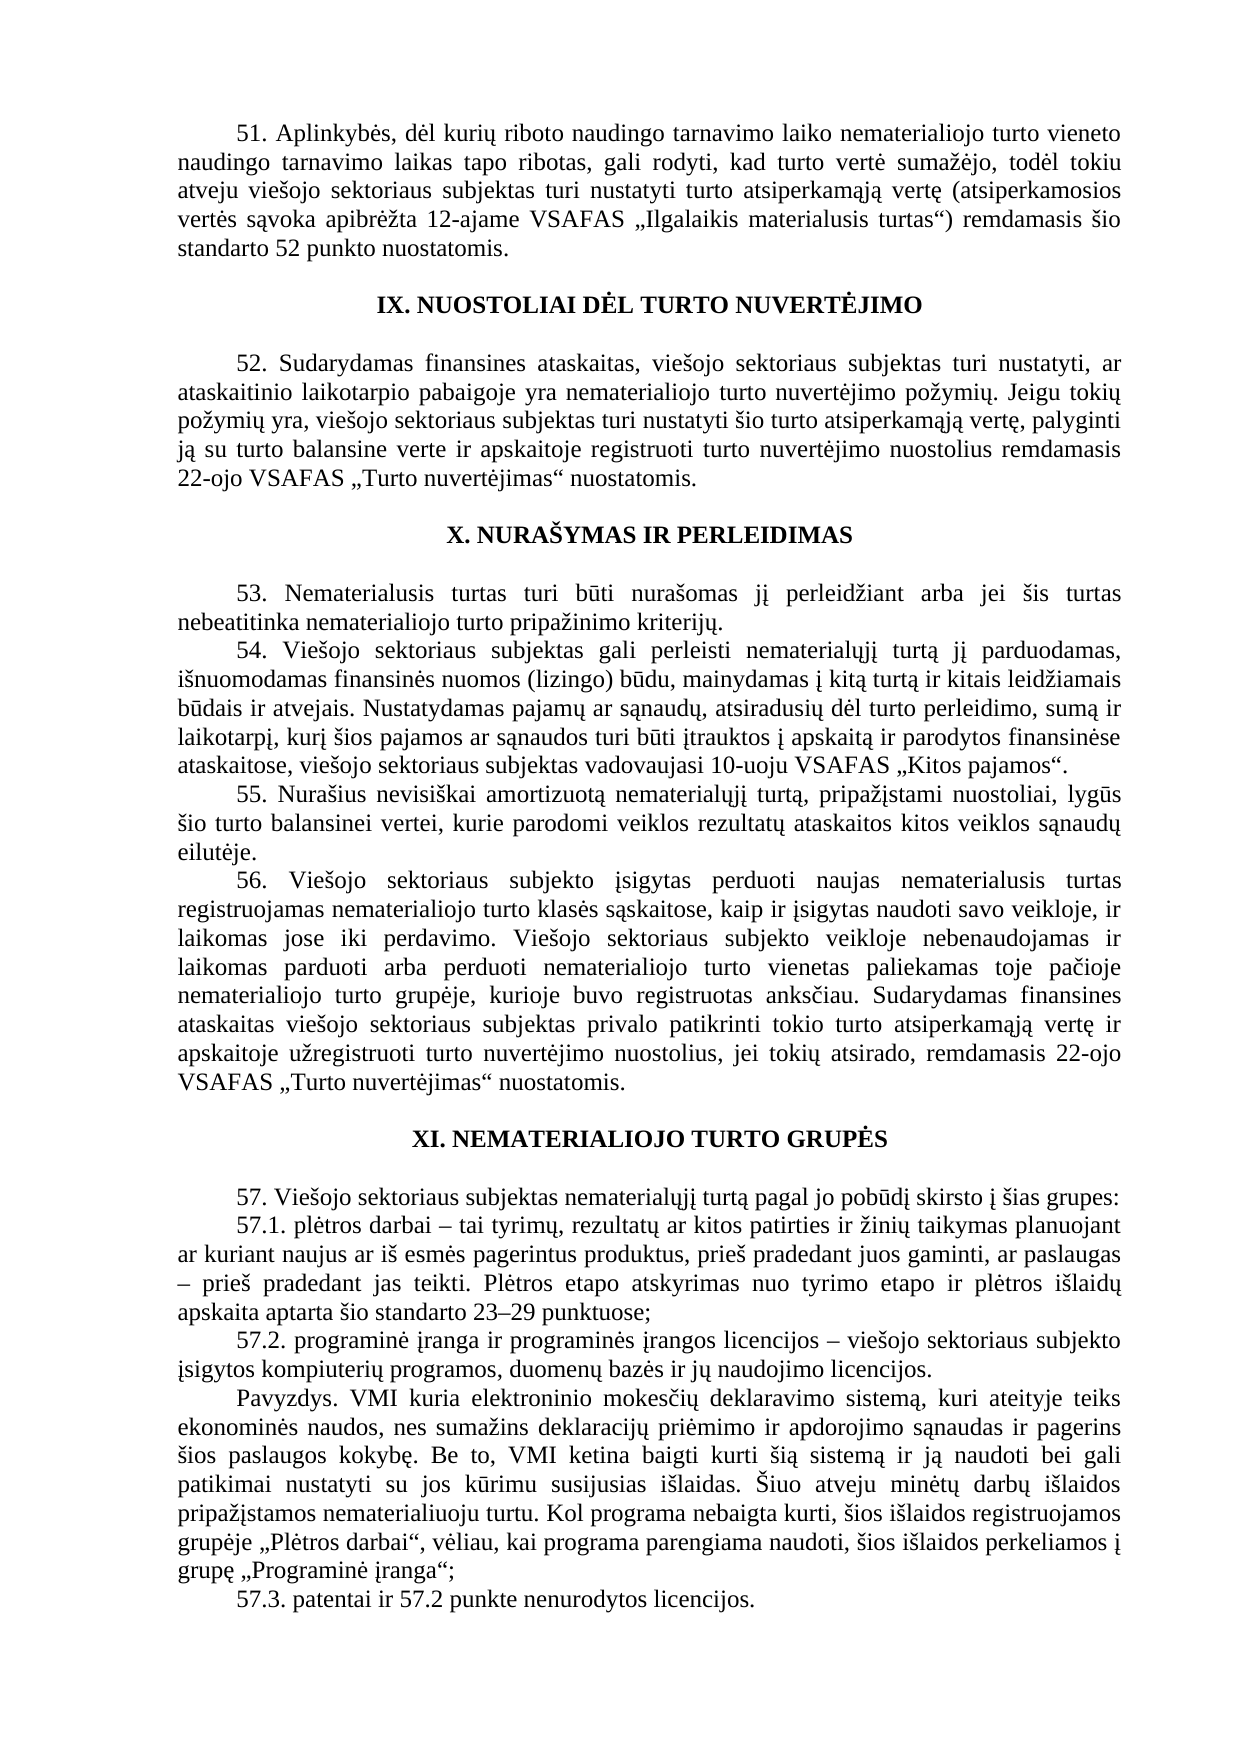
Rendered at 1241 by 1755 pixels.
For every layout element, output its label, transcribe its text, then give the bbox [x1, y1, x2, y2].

text 51. Aplinkybės, dėl kurių riboto naudingo tarnavimo laiko nematerialiojo turto vieneto naudingo tarnavimo laikas tapo ribotas, gali rodyti, kad turto vertė sumažėjo, todėl tokiu atveju viešojo sektoriaus subjektas turi nustatyti turto atsiperkamąją vertę (atsiperkamosios vertės sąvoka apibrėžta 12-ajame VSAFAS „Ilgalaikis materialusis turtas“) remdamasis šio standarto 52 punkto nuostatomis. [177, 118, 1122, 262]
text X. NURAŠYMAS IR PERLEIDIMAS [177, 521, 1122, 549]
text 53. Nematerialusis turtas turi būti nurašomas jį perleidžiant arba jei šis turtas nebeatitinka nematerialiojo turto pripažinimo kriterijų. [177, 578, 1122, 636]
text 55. Nurašius nevisiškai amortizuotą nematerialųjį turtą, pripažįstami nuostoliai, lygūs šio turto balansinei vertei, kurie parodomi veiklos rezultatų ataskaitos kitos veiklos sąnaudų eilutėje. [177, 779, 1122, 866]
text IX. NUOSTOLIAI DĖL TURTO NUVERTĖJIMO [177, 291, 1122, 319]
text 52. Sudarydamas finansines ataskaitas, viešojo sektoriaus subjektas turi nustatyti, ar ataskaitinio laikotarpio pabaigoje yra nematerialiojo turto nuvertėjimo požymių. Jeigu tokių požymių yra, viešojo sektoriaus subjektas turi nustatyti šio turto atsiperkamąją vertę, palyginti ją su turto balansine verte ir apskaitoje registruoti turto nuvertėjimo nuostolius remdamasis 22-ojo VSAFAS „Turto nuvertėjimas“ nuostatomis. [177, 348, 1122, 492]
text 54. Viešojo sektoriaus subjektas gali perleisti nematerialųjį turtą jį parduodamas, išnuomodamas finansinės nuomos (lizingo) būdu, mainydamas į kitą turtą ir kitais leidžiamais būdais ir atvejais. Nustatydamas pajamų ar sąnaudų, atsiradusių dėl turto perleidimo, sumą ir laikotarpį, kurį šios pajamos ar sąnaudos turi būti įtrauktos į apskaitą ir parodytos finansinėse ataskaitose, viešojo sektoriaus subjektas vadovaujasi 10-uoju VSAFAS „Kitos pajamos“. [177, 636, 1122, 779]
text 57.1. plėtros darbai – tai tyrimų, rezultatų ar kitos patirties ir žinių taikymas planuojant ar kuriant naujus ar iš esmės pagerintus produktus, prieš pradedant juos gaminti, ar paslaugas – prieš pradedant jas teikti. Plėtros etapo atskyrimas nuo tyrimo etapo ir plėtros išlaidų apskaita aptarta šio standarto 23–29 punktuose; [177, 1211, 1122, 1326]
text 57. Viešojo sektoriaus subjektas nematerialųjį turtą pagal jo pobūdį skirsto į šias grupes: [177, 1182, 1122, 1211]
text 57.3. patentai ir 57.2 punkte nenurodytos licencijos. [177, 1584, 1122, 1613]
text XI. NEMATERIALIOJO TURTO GRUPĖS [177, 1124, 1122, 1153]
text 56. Viešojo sektoriaus subjekto įsigytas perduoti naujas nematerialusis turtas registruojamas nematerialiojo turto klasės sąskaitose, kaip ir įsigytas naudoti savo veikloje, ir laikomas jose iki perdavimo. Viešojo sektoriaus subjekto veikloje nebenaudojamas ir laikomas parduoti arba perduoti nematerialiojo turto vienetas paliekamas toje pačioje nematerialiojo turto grupėje, kurioje buvo registruotas anksčiau. Sudarydamas finansines ataskaitas viešojo sektoriaus subjektas privalo patikrinti tokio turto atsiperkamąją vertę ir apskaitoje užregistruoti turto nuvertėjimo nuostolius, jei tokių atsirado, remdamasis 22-ojo VSAFAS „Turto nuvertėjimas“ nuostatomis. [177, 866, 1122, 1096]
text 57.2. programinė įranga ir programinės įrangos licencijos – viešojo sektoriaus subjekto įsigytos kompiuterių programos, duomenų bazės ir jų naudojimo licencijos. [177, 1326, 1122, 1383]
text Pavyzdys. VMI kuria elektroninio mokesčių deklaravimo sistemą, kuri ateityje teiks ekonominės naudos, nes sumažins deklaracijų priėmimo ir apdorojimo sąnaudas ir pagerins šios paslaugos kokybę. Be to, VMI ketina baigti kurti šią sistemą ir ją naudoti bei gali patikimai nustatyti su jos kūrimu susijusias išlaidas. Šiuo atveju minėtų darbų išlaidos pripažįstamos nematerialiuoju turtu. Kol programa nebaigta kurti, šios išlaidos registruojamos grupėje „Plėtros darbai“, vėliau, kai programa parengiama naudoti, šios išlaidos perkeliamos į grupę „Programinė įranga“; [177, 1383, 1122, 1584]
